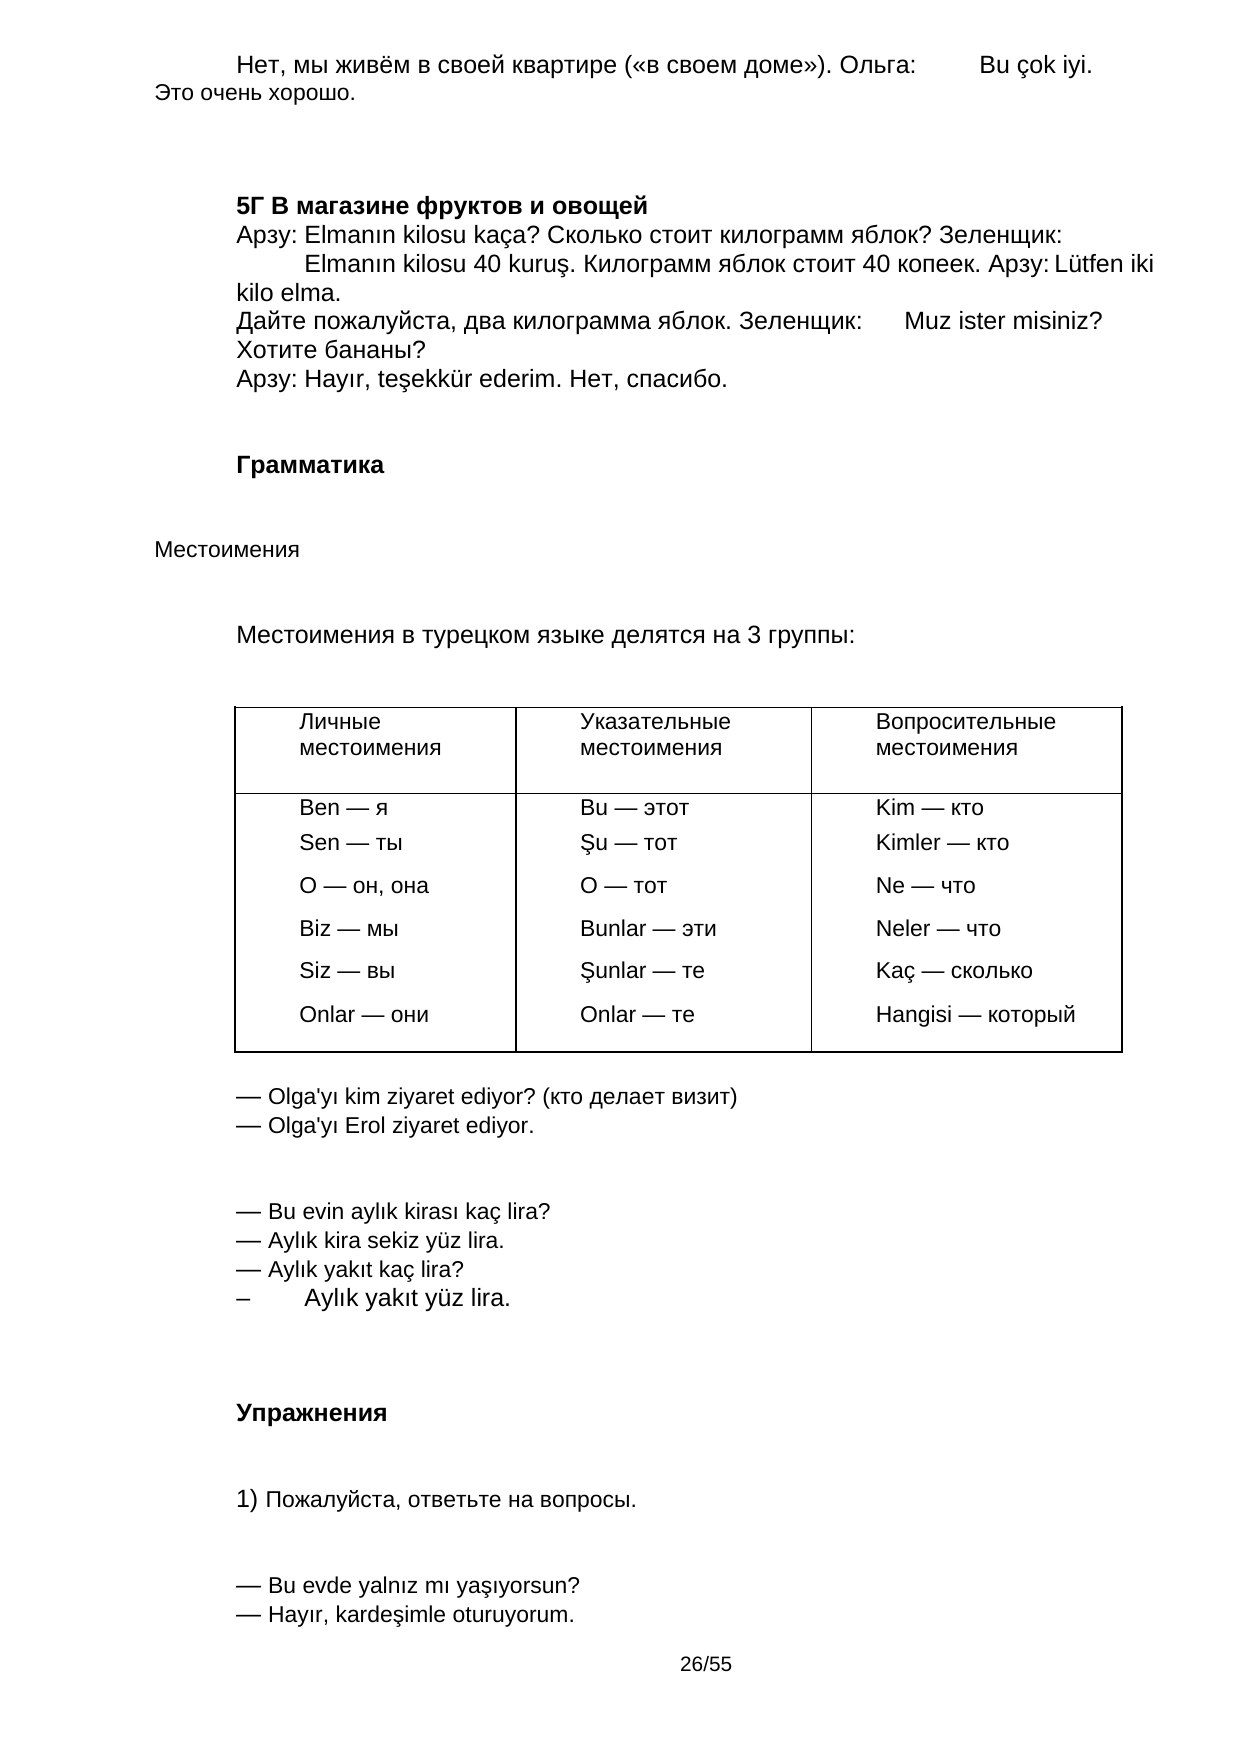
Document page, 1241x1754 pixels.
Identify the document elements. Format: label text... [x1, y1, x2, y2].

list Olga'yı Erol ziyaret ediyor. [236, 1110, 1176, 1139]
table_cell О — он, она [236, 872, 515, 914]
text Дайте пожалуйста, два килограмма яблок. Зеленщик: Muz ister misiniz? [236, 306, 1176, 335]
text Арзу: Elmanın kilosu kaça? Сколько стоит килограмм яблок? Зеленщик: Elmanın kilosu 40 kuruş. Килограмм яблок стоит 40 копеек. Арзу: Lütfen iki kilo elma. [236, 220, 1176, 306]
table_cell Onlar — те [517, 1001, 811, 1051]
list Bu evde yalnız mı yaşıyorsun? [236, 1570, 1176, 1599]
subtitle Упражнения [236, 1398, 1176, 1426]
text Хотите бананы? [236, 335, 1176, 364]
text – Aylık yakıt yüz lira. [236, 1283, 1176, 1311]
table_cell Hangisi — который [812, 1001, 1121, 1051]
subtitle Грамматика [236, 450, 1176, 479]
subtitle 5Г В магазине фруктов и овощей [236, 191, 1176, 220]
list Bu evin aylık kirası kaç lira? [236, 1196, 1176, 1225]
text Местоимения [154, 536, 1176, 563]
list Hayır, kardeşimle oturuyorum. [236, 1599, 1176, 1628]
text Это очень хорошо. [154, 79, 1176, 105]
table_header Указательные местоимения [517, 708, 811, 792]
list Пожалуйста, ответьте на вопросы. [236, 1484, 1176, 1513]
table_cell Kim — кто [812, 794, 1121, 828]
table_cell Siz — вы [236, 958, 515, 1001]
table_cell Şunlar — те [517, 958, 811, 1001]
list Aylık kira sekiz yüz lira. [236, 1225, 1176, 1254]
text Арзу: Hayır, teşekkür ederim. Нет, спасибо. [236, 364, 1176, 393]
table_cell О — тот [517, 872, 811, 914]
table_cell Bunlar — эти [517, 915, 811, 957]
table_cell Şu — тот [517, 829, 811, 872]
table_cell Onlar — они [236, 1001, 515, 1051]
table_cell Kimler — кто [812, 829, 1121, 872]
table_cell Biz — мы [236, 915, 515, 957]
text Местоимения в турецком языке делятся на 3 группы: [236, 620, 1176, 649]
text Нет, мы живём в своей квартире («в своем доме»). Ольга: Bu çok iyi. [236, 50, 1176, 79]
table_cell Kaç — сколько [812, 958, 1121, 1001]
table_cell Ben — я [236, 794, 515, 828]
table_cell Ne — что [812, 872, 1121, 914]
table_cell Sen — ты [236, 829, 515, 872]
table_header Вопросительные местоимения [812, 708, 1121, 792]
table_header Личные местоимения [236, 708, 515, 792]
list Olga'yı kim ziyaret ediyor? (кто делает визит) [236, 1081, 1176, 1110]
table_cell Bu — этот [517, 794, 811, 828]
list Aylık yakıt kaç lira? [236, 1254, 1176, 1283]
table_cell Neler — что [812, 915, 1121, 957]
